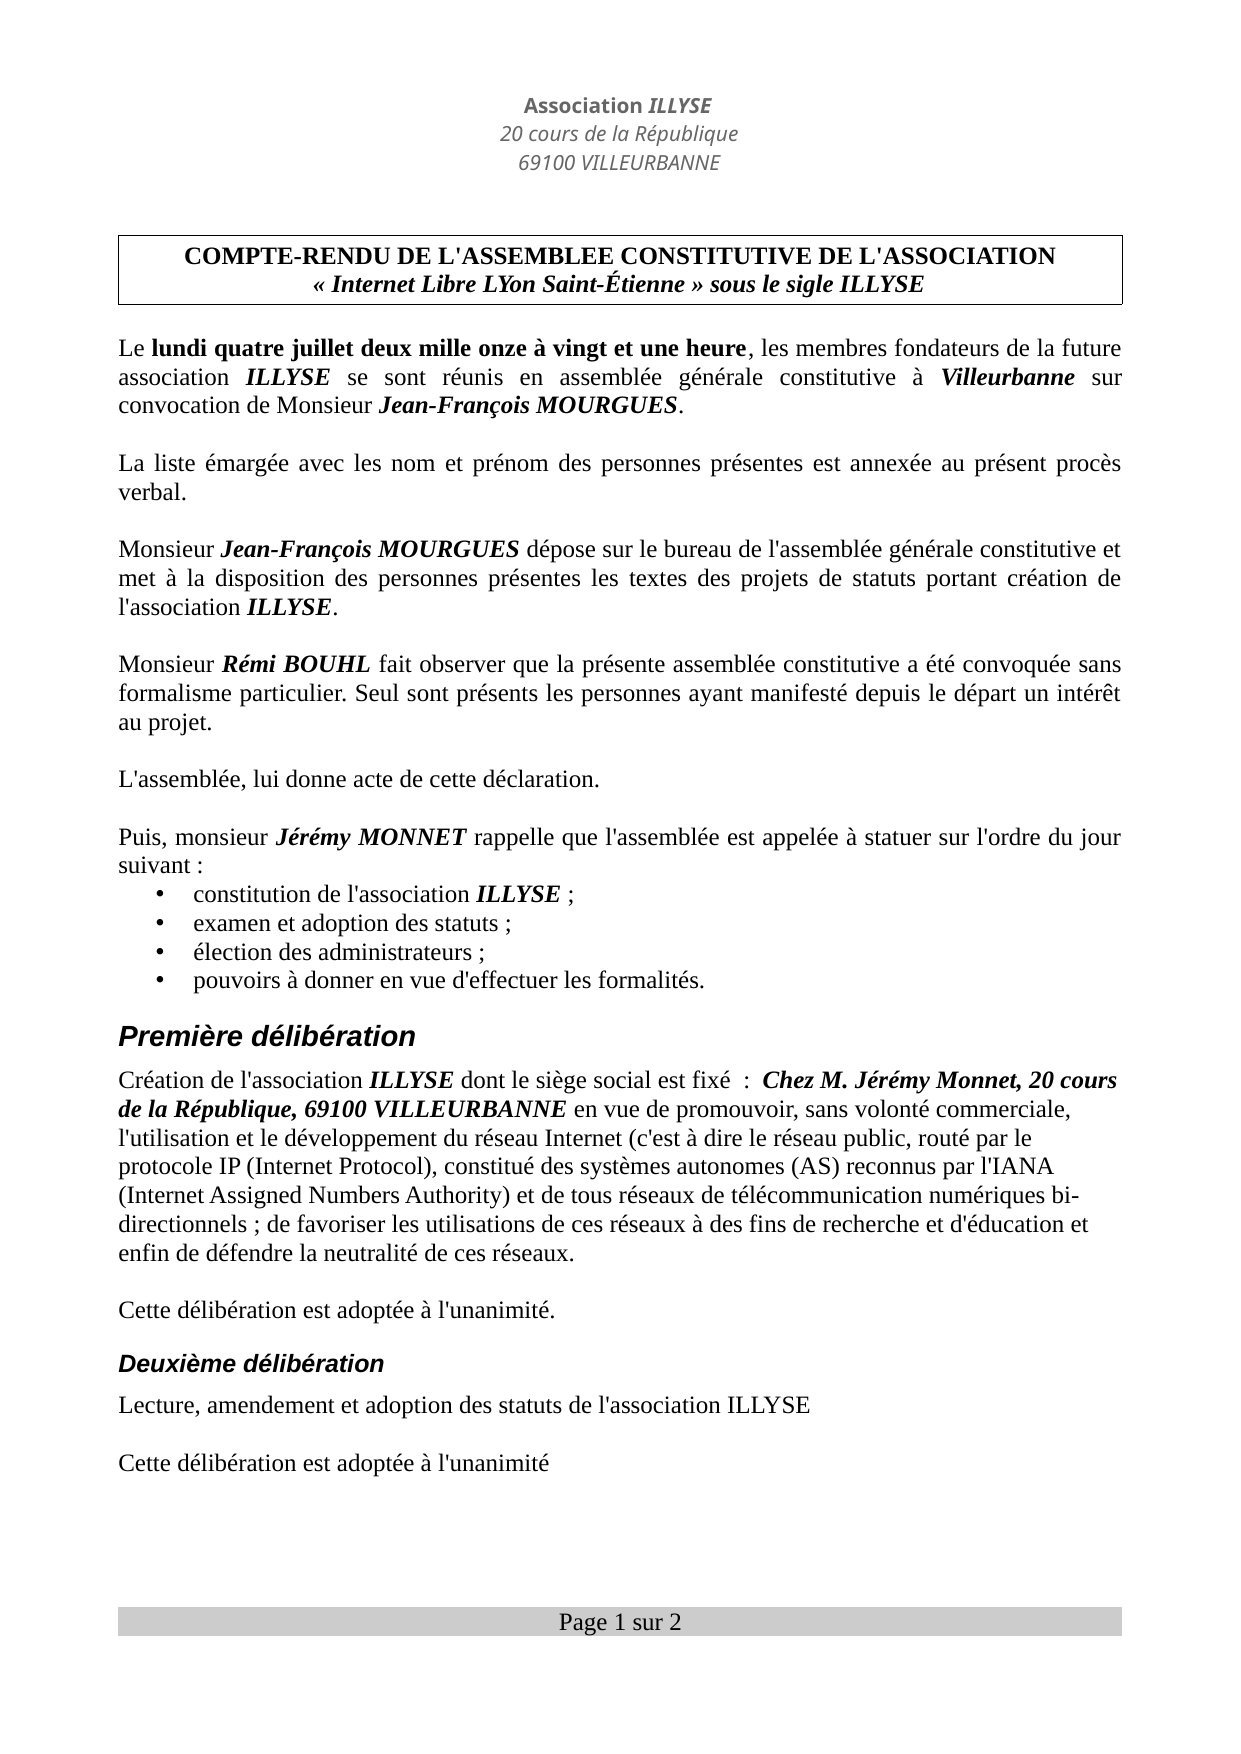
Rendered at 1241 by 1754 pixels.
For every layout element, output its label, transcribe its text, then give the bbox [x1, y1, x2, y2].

text Lecture, amendement et adoption des statuts de l'association ILLYSE [118, 1390, 1122, 1419]
subtitle Première délibération [118, 1019, 1122, 1053]
text Cette délibération est adoptée à l'unanimité [118, 1448, 1122, 1476]
list élection des administrateurs ; [156, 937, 1122, 965]
text L'assemblée, lui donne acte de cette déclaration. [118, 764, 1122, 793]
text La liste émargée avec les nom et prénom des personnes présentes est annexée au présent procès verbal. [118, 448, 1122, 505]
text Création de l'association ILLYSE dont le siège social est fixé : Chez M. Jérémy Monnet, 20 cours de la République, 69100 VILLEURBANNE en vue de promouvoir, sans volonté commerciale, l'utilisation et le développement du réseau Internet (c'est à dire le réseau public, routé par le protocole IP (Internet Protocol), constitué des systèmes autonomes (AS) reconnus par l'IANA (Internet Assigned Numbers Authority) et de tous réseaux de télécommunication numériques bi-directionnels ; de favoriser les utilisations de ces réseaux à des fins de recherche et d'éducation et enfin de défendre la neutralité de ces réseaux. [118, 1065, 1122, 1266]
list examen et adoption des statuts ; [156, 908, 1122, 937]
text Le lundi quatre juillet deux mille onze à vingt et une heure, les membres fondateurs de la future association ILLYSE se sont réunis en assemblée générale constitutive à Villeurbanne sur convocation de Monsieur Jean-François MOURGUES. [118, 333, 1122, 419]
text Monsieur Rémi BOUHL fait observer que la présente assemblée constitutive a été convoquée sans formalisme particulier. Seul sont présents les personnes ayant manifesté depuis le départ un intérêt au projet. [118, 649, 1122, 735]
text Puis, monsieur Jérémy MONNET rappelle que l'assemblée est appelée à statuer sur l'ordre du jour suivant : [118, 822, 1122, 879]
list constitution de l'association ILLYSE ; [156, 879, 1122, 908]
list pouvoirs à donner en vue d'effectuer les formalités. [156, 965, 1122, 994]
text Monsieur Jean-François MOURGUES dépose sur le bureau de l'assemblée générale constitutive et met à la disposition des personnes présentes les textes des projets de statuts portant création de l'association ILLYSE. [118, 534, 1122, 620]
subtitle Deuxième délibération [118, 1349, 1122, 1378]
text Cette délibération est adoptée à l'unanimité. [118, 1295, 1122, 1324]
table_header COMPTE-RENDU DE L'ASSEMBLEE CONSTITUTIVE DE L'ASSOCIATION « Internet Libre LYon Saint-Étienne » sous le sigle ILLYSE [119, 236, 1122, 304]
